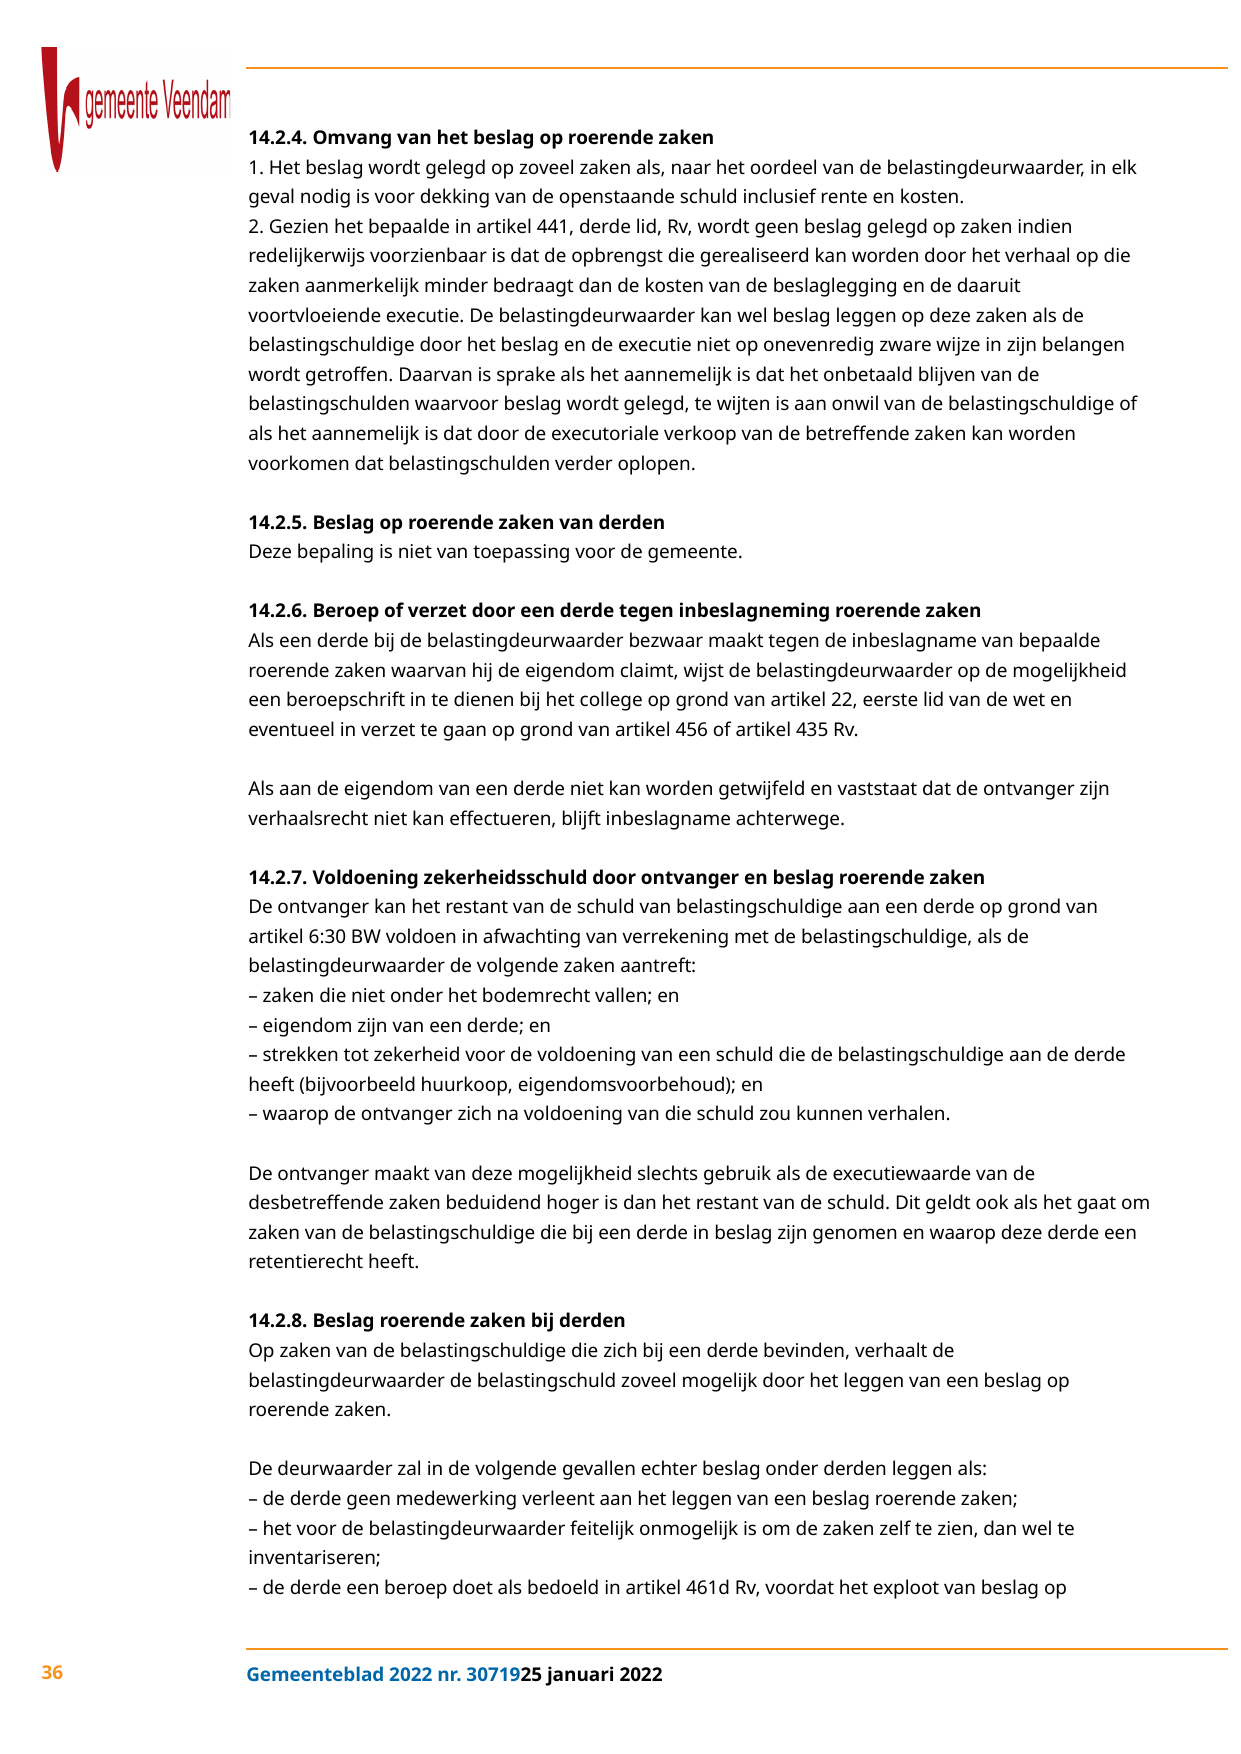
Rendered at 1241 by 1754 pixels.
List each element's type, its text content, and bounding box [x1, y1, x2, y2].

text – eigendom zijn van een derde; en [248, 1012, 1152, 1038]
text Deze bepaling is niet van toepassing voor de gemeente. [248, 538, 1152, 564]
text – het voor de belastingdeurwaarder feitelijk onmogelijk is om de zaken zelf te zien, dan wel te inventariseren; [248, 1515, 1152, 1570]
picture [41, 47, 231, 172]
text 2. Gezien het bepaalde in artikel 441, derde lid, Rv, wordt geen beslag gelegd op zaken indien redelijkerwijs voorzienbaar is dat de opbrengst die gerealiseerd kan worden door het verhaal op die zaken aanmerkelijk minder bedraagt dan de kosten van de beslaglegging en de daaruit voortvloeiende executie. De belastingdeurwaarder kan wel beslag leggen op deze zaken als de belastingschuldige door het beslag en de executie niet op onevenredig zware wijze in zijn belangen wordt getroffen. Daarvan is sprake als het aannemelijk is dat het onbetaald blijven van de belastingschulden waarvoor beslag wordt gelegd, te wijten is aan onwil van de belastingschuldige of als het aannemelijk is dat door de executoriale verkoop van de betreffende zaken kan worden voorkomen dat belastingschulden verder oplopen. [248, 213, 1152, 476]
text – de derde een beroep doet als bedoeld in artikel 461d Rv, voordat het exploot van beslag op [248, 1574, 1152, 1600]
text – strekken tot zekerheid voor de voldoening van een schuld die de belastingschuldige aan de derde heeft (bijvoorbeeld huurkoop, eigendomsvoorbehoud); en [248, 1041, 1152, 1097]
text – zaken die niet onder het bodemrecht vallen; en [248, 982, 1152, 1008]
text De ontvanger maakt van deze mogelijkheid slechts gebruik als de executiewaarde van de desbetreffende zaken beduidend hoger is dan het restant van de schuld. Dit geldt ook als het gaat om zaken van de belastingschuldige die bij een derde in beslag zijn genomen en waarop deze derde een retentierecht heeft. [248, 1160, 1152, 1274]
text 14.2.5. Beslag op roerende zaken van derden [248, 509, 1152, 535]
text – de derde geen medewerking verleent aan het leggen van een beslag roerende zaken; [248, 1485, 1152, 1511]
text 14.2.6. Beroep of verzet door een derde tegen inbeslagneming roerende zaken [248, 598, 1152, 623]
text 1. Het beslag wordt gelegd op zoveel zaken als, naar het oordeel van de belastingdeurwaarder, in elk geval nodig is voor dekking van de openstaande schuld inclusief rente en kosten. [248, 154, 1152, 209]
text 14.2.4. Omvang van het beslag op roerende zaken [248, 124, 1152, 150]
text De deurwaarder zal in de volgende gevallen echter beslag onder derden leggen als: [248, 1456, 1152, 1481]
text Als aan de eigendom van een derde niet kan worden getwijfeld en vaststaat dat de ontvanger zijn verhaalsrecht niet kan effectueren, blijft inbeslagname achterwege. [248, 775, 1152, 831]
text 14.2.8. Beslag roerende zaken bij derden [248, 1308, 1152, 1333]
text – waarop de ontvanger zich na voldoening van die schuld zou kunnen verhalen. [248, 1101, 1152, 1126]
text Op zaken van de belastingschuldige die zich bij een derde bevinden, verhaalt de belastingdeurwaarder de belastingschuld zoveel mogelijk door het leggen van een beslag op roerende zaken. [248, 1337, 1152, 1422]
text Als een derde bij de belastingdeurwaarder bezwaar maakt tegen de inbeslagname van bepaalde roerende zaken waarvan hij de eigendom claimt, wijst de belastingdeurwaarder op de mogelijkheid een beroepschrift in te dienen bij het college op grond van artikel 22, eerste lid van de wet en eventueel in verzet te gaan op grond van artikel 456 of artikel 435 Rv. [248, 627, 1152, 742]
text De ontvanger kan het restant van de schuld van belastingschuldige aan een derde op grond van artikel 6:30 BW voldoen in afwachting van verrekening met de belastingschuldige, als de belastingdeurwaarder de volgende zaken aantreft: [248, 893, 1152, 978]
text 14.2.7. Voldoening zekerheidsschuld door ontvanger en beslag roerende zaken [248, 864, 1152, 890]
